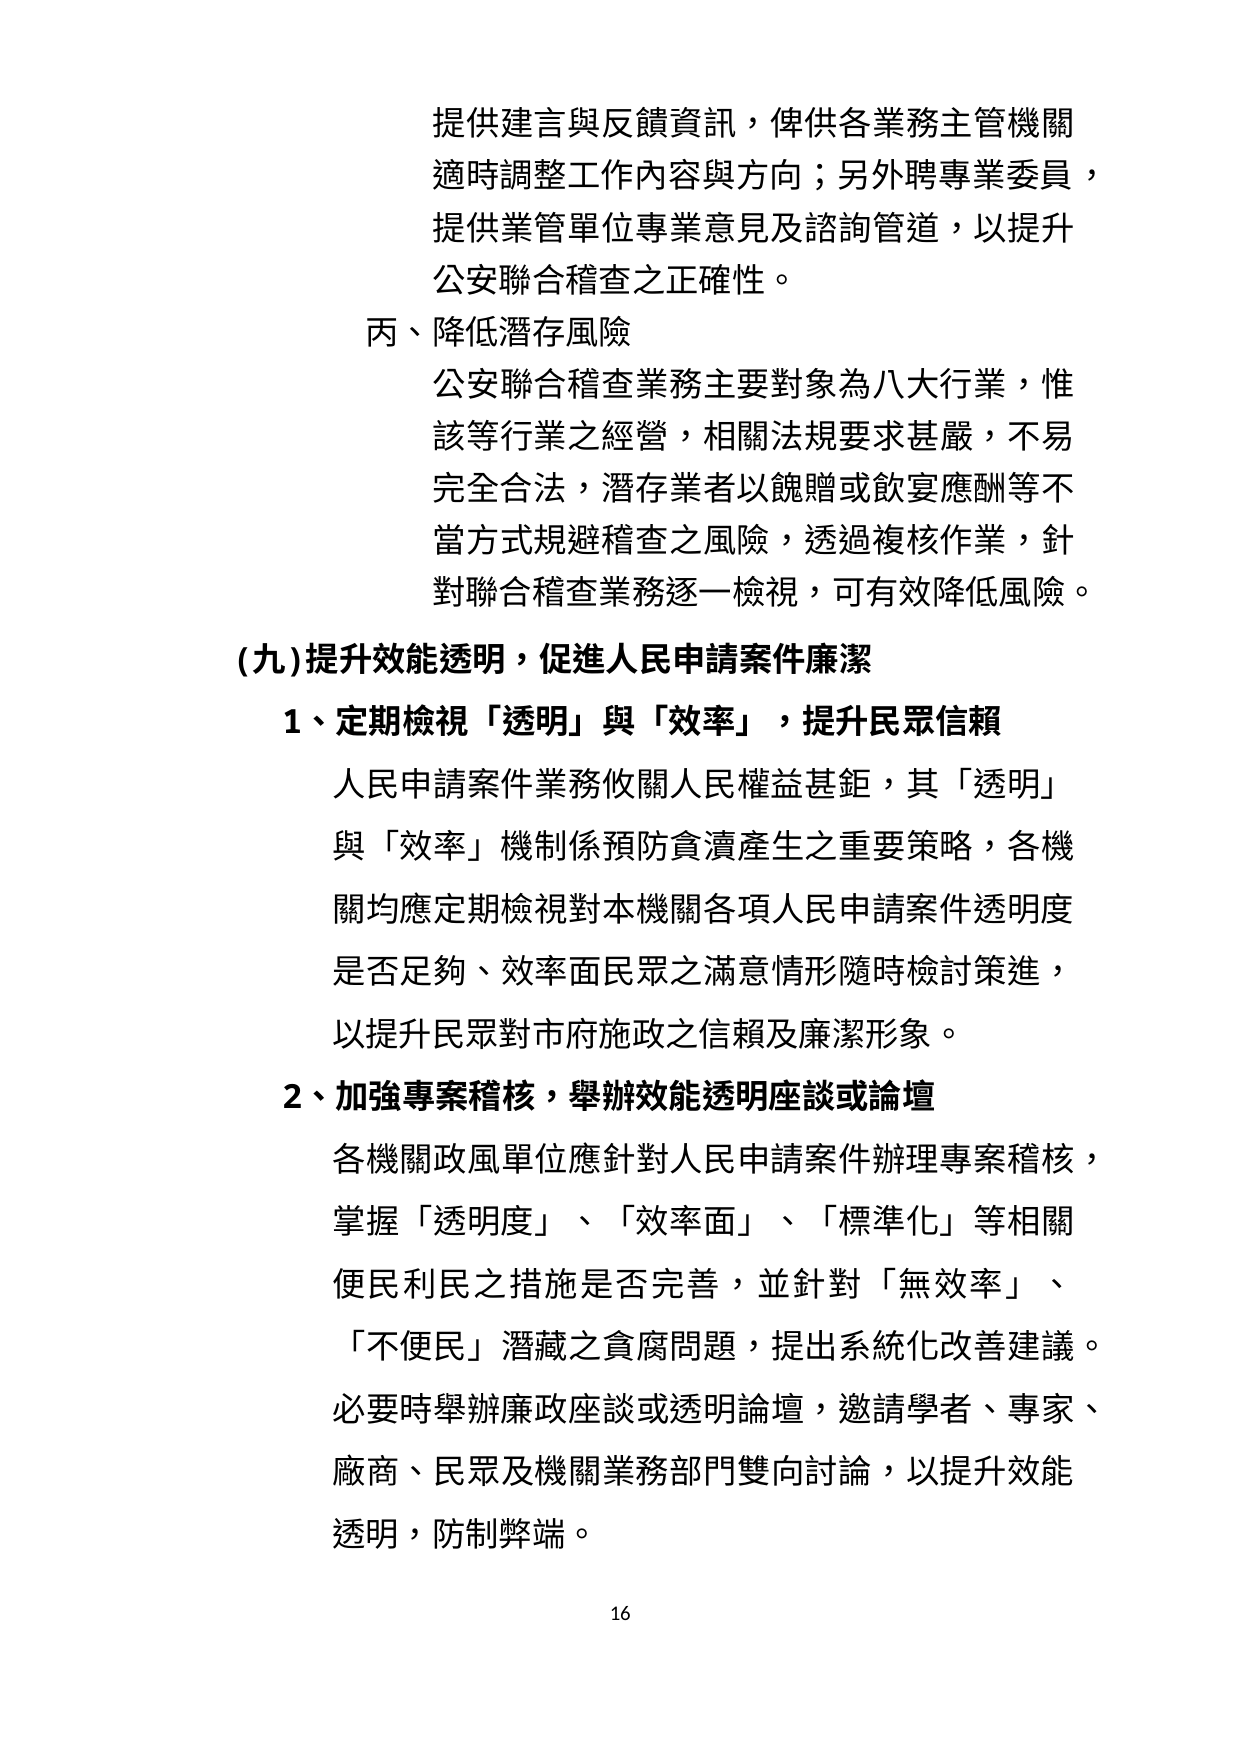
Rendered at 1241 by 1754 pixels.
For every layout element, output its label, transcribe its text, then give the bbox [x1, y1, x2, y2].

text 各機關政風單位應針對人民申請案件辦理專案稽核，掌握「透明度」、「效率面」、「標準化」等相關便民利民之措施是否完善，並針對「無效率」、「不便民」潛藏之貪腐問題，提出系統化改善建議。必要時舉辦廉政座談或透明論壇，邀請學者、專家、廠商、民眾及機關業務部門雙向討論，以提升效能透明，防制弊端。 [332, 1115, 1075, 1552]
text 人民申請案件業務攸關人民權益甚鉅，其「透明」與「效率」機制係預防貪瀆產生之重要策略，各機關均應定期檢視對本機關各項人民申請案件透明度是否足夠、效率面民眾之滿意情形隨時檢討策進，以提升民眾對市府施政之信賴及廉潔形象。 [332, 740, 1075, 1052]
text 2、加強專案稽核，舉辦效能透明座談或論壇 [282, 1052, 1075, 1115]
text 本府公安聯合稽查由各相關單位依各自權責進行檢查，在執行上或有所疏漏，或者與外界有脫節之處，本府政風處透過複核作業，提供建言與反饋資訊，俾供各業務主管機關適時調整工作內容與方向；另外聘專業委員，提供業管單位專業意見及諮詢管道，以提升公安聯合稽查之正確性。 [432, 94, 1075, 302]
text 公安聯合稽查業務主要對象為八大行業，惟該等行業之經營，相關法規要求甚嚴，不易完全合法，潛存業者以餽贈或飲宴應酬等不當方式規避稽查之風險，透過複核作業，針對聯合稽查業務逐一檢視，可有效降低風險。 [432, 354, 1075, 615]
text (九)提升效能透明，促進人民申請案件廉潔 [165, 615, 1075, 677]
text 1、定期檢視「透明」與「效率」，提升民眾信賴 [282, 677, 1075, 740]
text 丙、降低潛存風險 [165, 302, 1075, 354]
